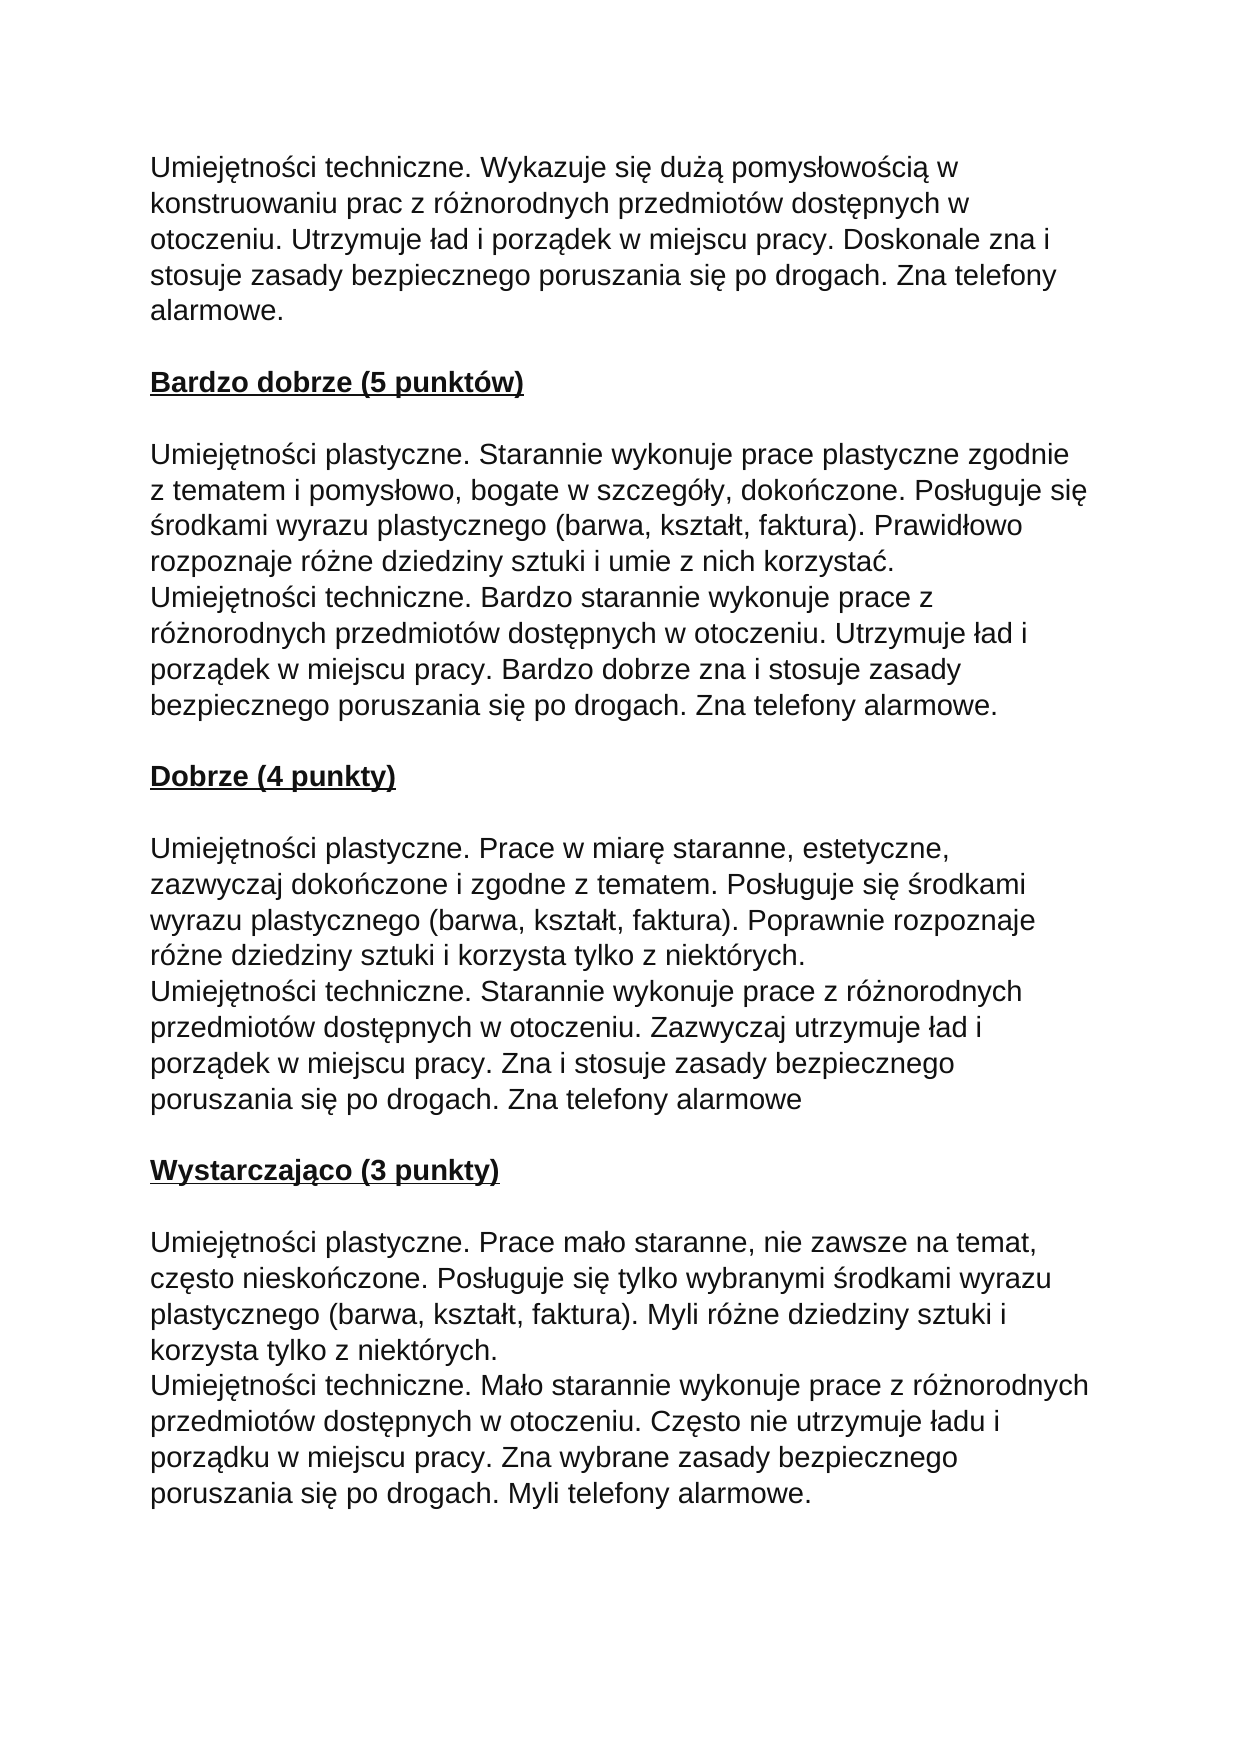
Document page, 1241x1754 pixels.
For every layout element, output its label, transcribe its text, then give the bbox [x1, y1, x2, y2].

text Umiejętności techniczne. Starannie wykonuje prace z różnorodnych przedmiotów dostępnych w otoczeniu. Zazwyczaj utrzymuje ład i porządek w miejscu pracy. Zna i stosuje zasady bezpiecznego poruszania się po drogach. Zna telefony alarmowe [150, 974, 1090, 1115]
text Dobrze (4 punkty) [150, 759, 1090, 828]
text Umiejętności techniczne. Bardzo starannie wykonuje prace z różnorodnych przedmiotów dostępnych w otoczeniu. Utrzymuje ład i porządek w miejscu pracy. Bardzo dobrze zna i stosuje zasady bezpiecznego poruszania się po drogach. Zna telefony alarmowe. [150, 580, 1090, 721]
text Umiejętności techniczne. Mało starannie wykonuje prace z różnorodnych przedmiotów dostępnych w otoczeniu. Często nie utrzymuje ładu i porządku w miejscu pracy. Zna wybrane zasady bezpiecznego poruszania się po drogach. Myli telefony alarmowe. [150, 1368, 1090, 1509]
text Umiejętności techniczne. Wykazuje się dużą pomysłowością w konstruowaniu prac z różnorodnych przedmiotów dostępnych w otoczeniu. Utrzymuje ład i porządek w miejscu pracy. Doskonale zna i stosuje zasady bezpiecznego poruszania się po drogach. Zna telefony alarmowe. [150, 150, 1090, 327]
text Umiejętności plastyczne. Starannie wykonuje prace plastyczne zgodnie z tematem i pomysłowo, bogate w szczegóły, dokończone. Posługuje się środkami wyrazu plastycznego (barwa, kształt, faktura). Prawidłowo rozpoznaje różne dziedziny sztuki i umie z nich korzystać. [150, 437, 1090, 578]
text Bardzo dobrze (5 punktów) [150, 365, 1090, 434]
text Umiejętności plastyczne. Prace mało staranne, nie zawsze na temat, często nieskończone. Posługuje się tylko wybranymi środkami wyrazu plastycznego (barwa, kształt, faktura). Myli różne dziedziny sztuki i korzysta tylko z niektórych. [150, 1225, 1090, 1366]
text Wystarczająco (3 punkty) [150, 1153, 1090, 1223]
text Umiejętności plastyczne. Prace w miarę staranne, estetyczne, zazwyczaj dokończone i zgodne z tematem. Posługuje się środkami wyrazu plastycznego (barwa, kształt, faktura). Poprawnie rozpoznaje różne dziedziny sztuki i korzysta tylko z niektórych. [150, 831, 1090, 972]
